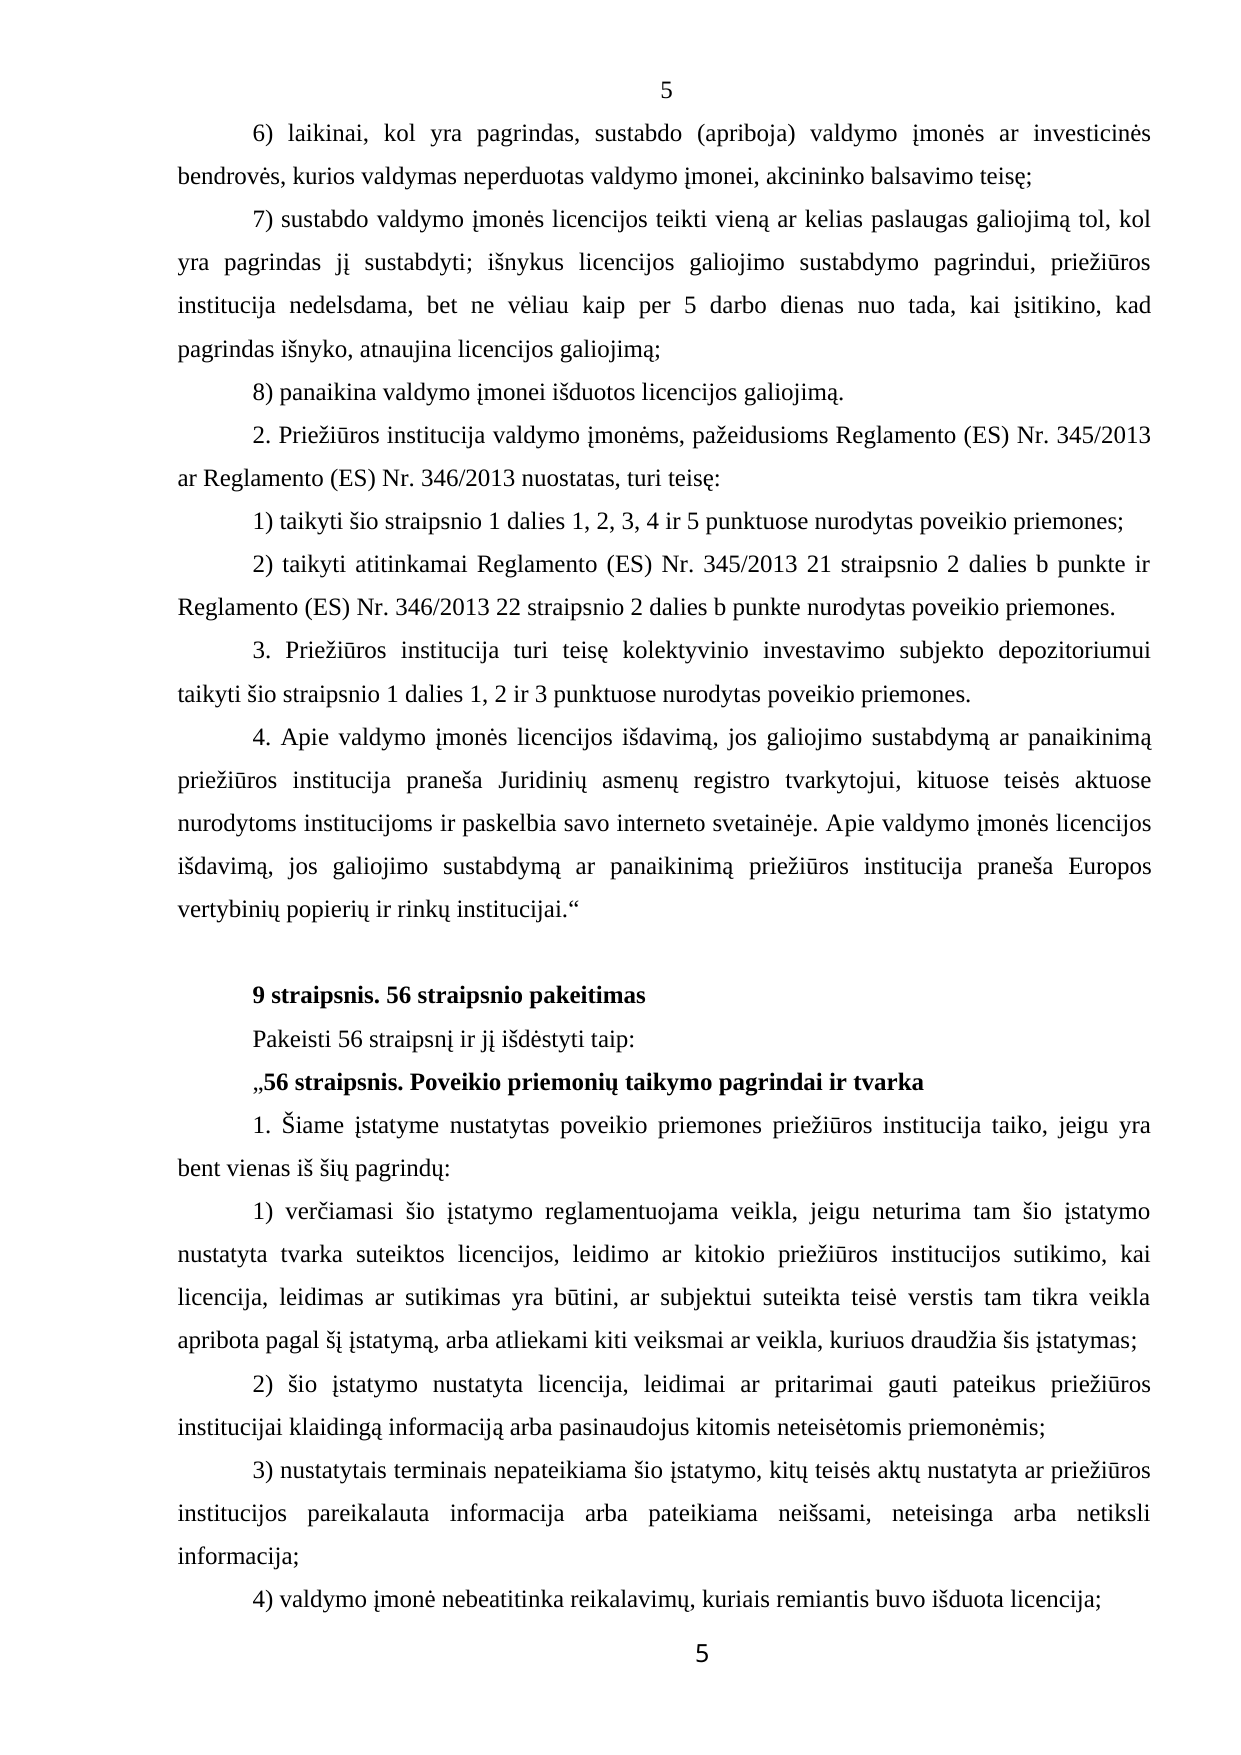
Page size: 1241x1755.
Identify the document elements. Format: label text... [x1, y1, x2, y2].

text 1) taikyti šio straipsnio 1 dalies 1, 2, 3, 4 ir 5 punktuose nurodytas poveikio priemones; [177, 506, 1152, 535]
text 1) verčiamasi šio įstatymo reglamentuojama veikla, jeigu neturima tam šio įstatymo nustatyta tvarka suteiktos licencijos, leidimo ar kitokio priežiūros institucijos sutikimo, kai licencija, leidimas ar sutikimas yra būtini, ar subjektui suteikta teisė verstis tam tikra veikla apribota pagal šį įstatymą, arba atliekami kiti veiksmai ar veikla, kuriuos draudžia šis įstatymas; [177, 1196, 1152, 1354]
text 8) panaikina valdymo įmonei išduotos licencijos galiojimą. [177, 377, 1152, 406]
text Pakeisti 56 straipsnį ir jį išdėstyti taip: [177, 1024, 1152, 1052]
text 7) sustabdo valdymo įmonės licencijos teikti vieną ar kelias paslaugas galiojimą tol, kol yra pagrindas jį sustabdyti; išnykus licencijos galiojimo sustabdymo pagrindui, priežiūros institucija nedelsdama, bet ne vėliau kaip per 5 darbo dienas nuo tada, kai įsitikino, kad pagrindas išnyko, atnaujina licencijos galiojimą; [177, 204, 1152, 362]
text 2. Priežiūros institucija valdymo įmonėms, pažeidusioms Reglamento (ES) Nr. 345/2013 ar Reglamento (ES) Nr. 346/2013 nuostatas, turi teisę: [177, 420, 1152, 492]
text 3. Priežiūros institucija turi teisę kolektyvinio investavimo subjekto depozitoriumui taikyti šio straipsnio 1 dalies 1, 2 ir 3 punktuose nurodytas poveikio priemones. [177, 636, 1152, 707]
text 4) valdymo įmonė nebeatitinka reikalavimų, kuriais remiantis buvo išduota licencija; [177, 1584, 1152, 1613]
text 2) šio įstatymo nustatyta licencija, leidimai ar pritarimai gauti pateikus priežiūros institucijai klaidingą informaciją arba pasinaudojus kitomis neteisėtomis priemonėmis; [177, 1369, 1152, 1441]
text 2) taikyti atitinkamai Reglamento (ES) Nr. 345/2013 21 straipsnio 2 dalies b punkte ir Reglamento (ES) Nr. 346/2013 22 straipsnio 2 dalies b punkte nurodytas poveikio priemones. [177, 549, 1152, 621]
text 4. Apie valdymo įmonės licencijos išdavimą, jos galiojimo sustabdymą ar panaikinimą priežiūros institucija praneša Juridinių asmenų registro tvarkytojui, kituose teisės aktuose nurodytoms institucijoms ir paskelbia savo interneto svetainėje. Apie valdymo įmonės licencijos išdavimą, jos galiojimo sustabdymą ar panaikinimą priežiūros institucija praneša Europos vertybinių popierių ir rinkų institucijai.“ [177, 722, 1152, 923]
text 1. Šiame įstatyme nustatytas poveikio priemones priežiūros institucija taiko, jeigu yra bent vienas iš šių pagrindų: [177, 1110, 1152, 1182]
text 6) laikinai, kol yra pagrindas, sustabdo (apriboja) valdymo įmonės ar investicinės bendrovės, kurios valdymas neperduotas valdymo įmonei, akcininko balsavimo teisę; [177, 118, 1152, 190]
text 3) nustatytais terminais nepateikiama šio įstatymo, kitų teisės aktų nustatyta ar priežiūros institucijos pareikalauta informacija arba pateikiama neišsami, neteisinga arba netiksli informacija; [177, 1455, 1152, 1570]
text „56 straipsnis. Poveikio priemonių taikymo pagrindai ir tvarka [177, 1067, 1152, 1096]
text 9 straipsnis. 56 straipsnio pakeitimas [177, 981, 1152, 1009]
